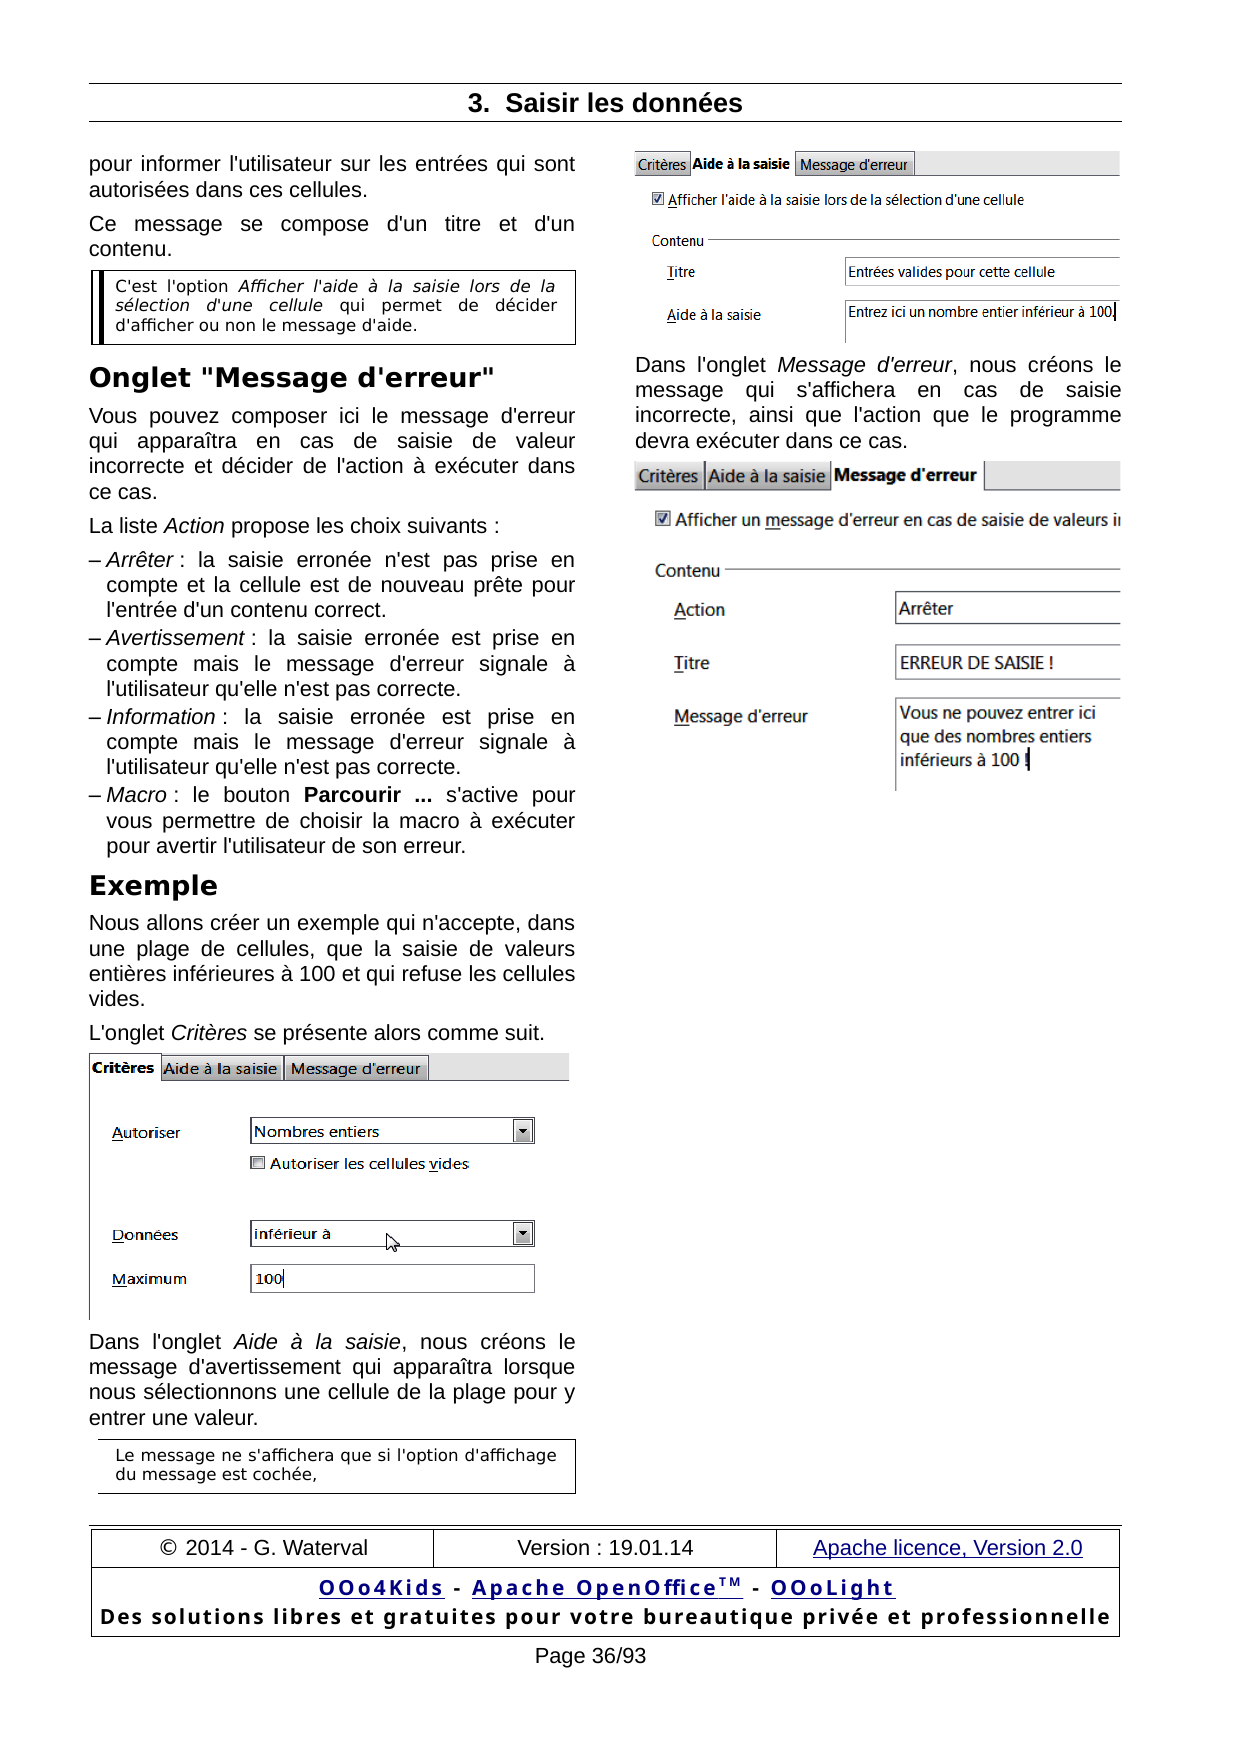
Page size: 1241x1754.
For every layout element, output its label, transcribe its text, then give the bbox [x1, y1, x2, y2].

text La liste Action propose les choix suivants : [88, 513, 576, 538]
text Dans l'onglet Aide à la saisie, nous créons le message d'avertissement qui apparaîtra lorsque nous sélectionnons une cellule de la plage pour y entrer une valeur. [88, 1329, 576, 1430]
text Dans l'onglet Message d'erreur, nous créons le message qui s'affichera en cas de saisie incorrecte, ainsi que l'action que le programme devra exécuter dans ce cas. [635, 352, 1122, 453]
subtitle Exemple [88, 870, 576, 901]
table_header C'est l'option Afficher l'aide à la saisie lors de la sélection d'une cellule qui permet de décider d'afficher ou non le message d'aide. [104, 271, 575, 344]
text pour informer l'utilisateur sur les entrées qui sont autorisées dans ces cellules. [88, 151, 576, 202]
subtitle Onglet "Message d'erreur" [88, 363, 576, 394]
list Macro : le bouton Parcourir ... s'active pour vous permettre de choisir la macro à exécuter pour avertir l'utilisateur de son erreur. [88, 782, 576, 858]
text Ce message se compose d'un titre et d'un contenu. [88, 211, 576, 261]
table_header Le message ne s'affichera que si l'option d'affichage du message est cochée, [98, 1440, 575, 1493]
list Avertissement : la saisie erronée est prise en compte mais le message d'erreur signale à l'utilisateur qu'elle n'est pas correcte. [88, 625, 576, 701]
list Arrêter : la saisie erronée n'est pas prise en compte et la cellule est de nouveau prête pour l'entrée d'un contenu correct. [88, 547, 576, 622]
text Nous allons créer un exemple qui n'accepte, dans une plage de cellules, que la saisie de valeurs entières inférieures à 100 et qui refuse les cellules vides. [88, 910, 576, 1011]
text L'onglet Critères se présente alors comme suit. [88, 1020, 576, 1045]
list Information : la saisie erronée est prise en compte mais le message d'erreur signale à l'utilisateur qu'elle n'est pas correcte. [88, 704, 576, 779]
text Vous pouvez composer ici le message d'erreur qui apparaîtra en cas de saisie de valeur incorrecte et décider de l'action à exécuter dans ce cas. [88, 403, 576, 504]
